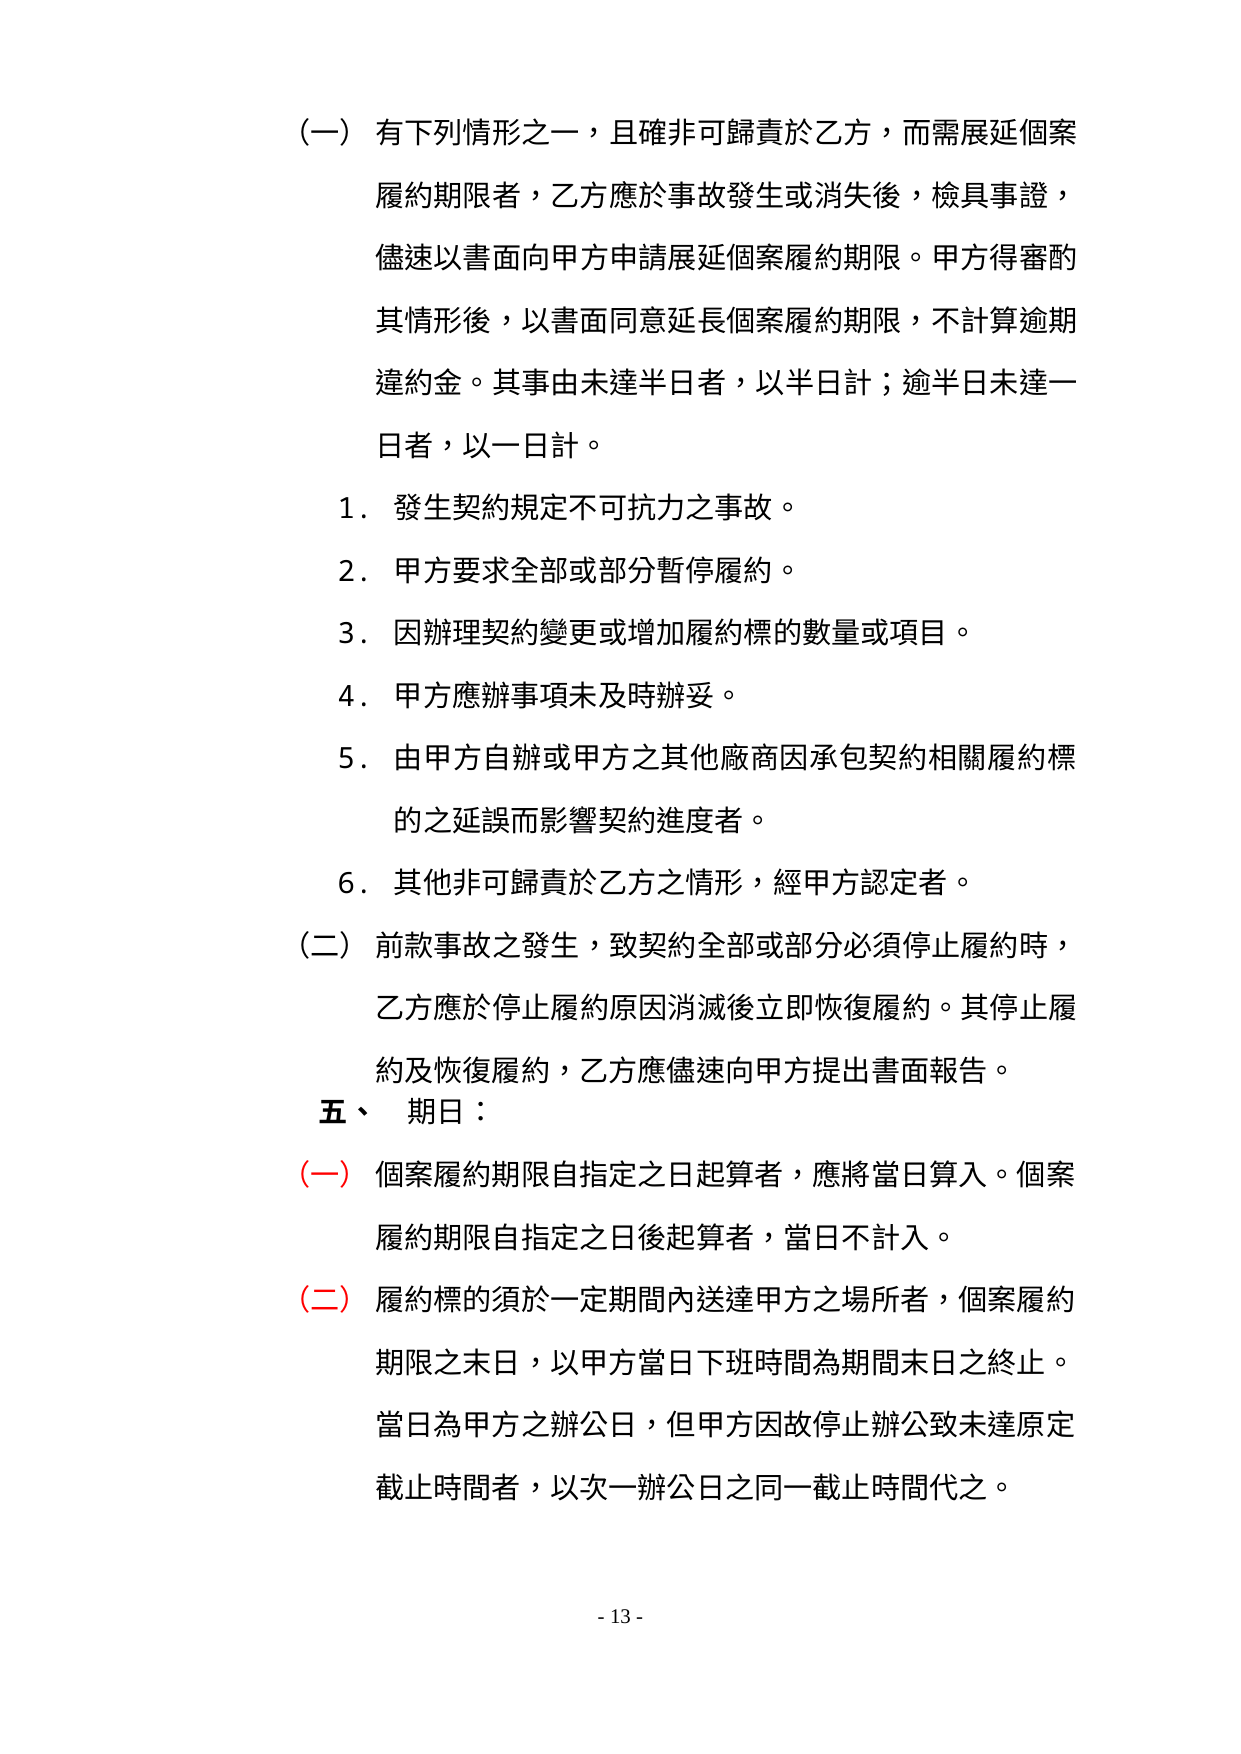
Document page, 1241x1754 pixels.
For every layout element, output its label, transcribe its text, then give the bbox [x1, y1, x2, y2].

list 發生契約規定不可抗力之事故。 [337, 464, 1078, 527]
list 履約標的須於一定期間內送達甲方之場所者，個案履約期限之末日，以甲方當日下班時間為期間末日之終止。當日為甲方之辦公日，但甲方因故停止辦公致未達原定截止時間者，以次一辦公日之同一截止時間代之。 [281, 1256, 1075, 1506]
list 甲方應辦事項未及時辦妥。 [337, 652, 1078, 714]
list 期日： [319, 1089, 1078, 1131]
list 由甲方自辦或甲方之其他廠商因承包契約相關履約標的之延誤而影響契約進度者。 [337, 714, 1078, 839]
list 有下列情形之一，且確非可歸責於乙方，而需展延個案履約期限者，乙方應於事故發生或消失後，檢具事證，儘速以書面向甲方申請展延個案履約期限。甲方得審酌其情形後，以書面同意延長個案履約期限，不計算逾期違約金。其事由未達半日者，以半日計；逾半日未達一日者，以一日計。 [281, 89, 1078, 464]
list 甲方要求全部或部分暫停履約。 [337, 527, 1078, 589]
list 因辦理契約變更或增加履約標的數量或項目。 [337, 589, 1078, 652]
list 前款事故之發生，致契約全部或部分必須停止履約時，乙方應於停止履約原因消滅後立即恢復履約。其停止履約及恢復履約，乙方應儘速向甲方提出書面報告。 [281, 902, 1078, 1089]
list 其他非可歸責於乙方之情形，經甲方認定者。 [337, 839, 1078, 902]
list 個案履約期限自指定之日起算者，應將當日算入。個案履約期限自指定之日後起算者，當日不計入。 [281, 1131, 1075, 1256]
